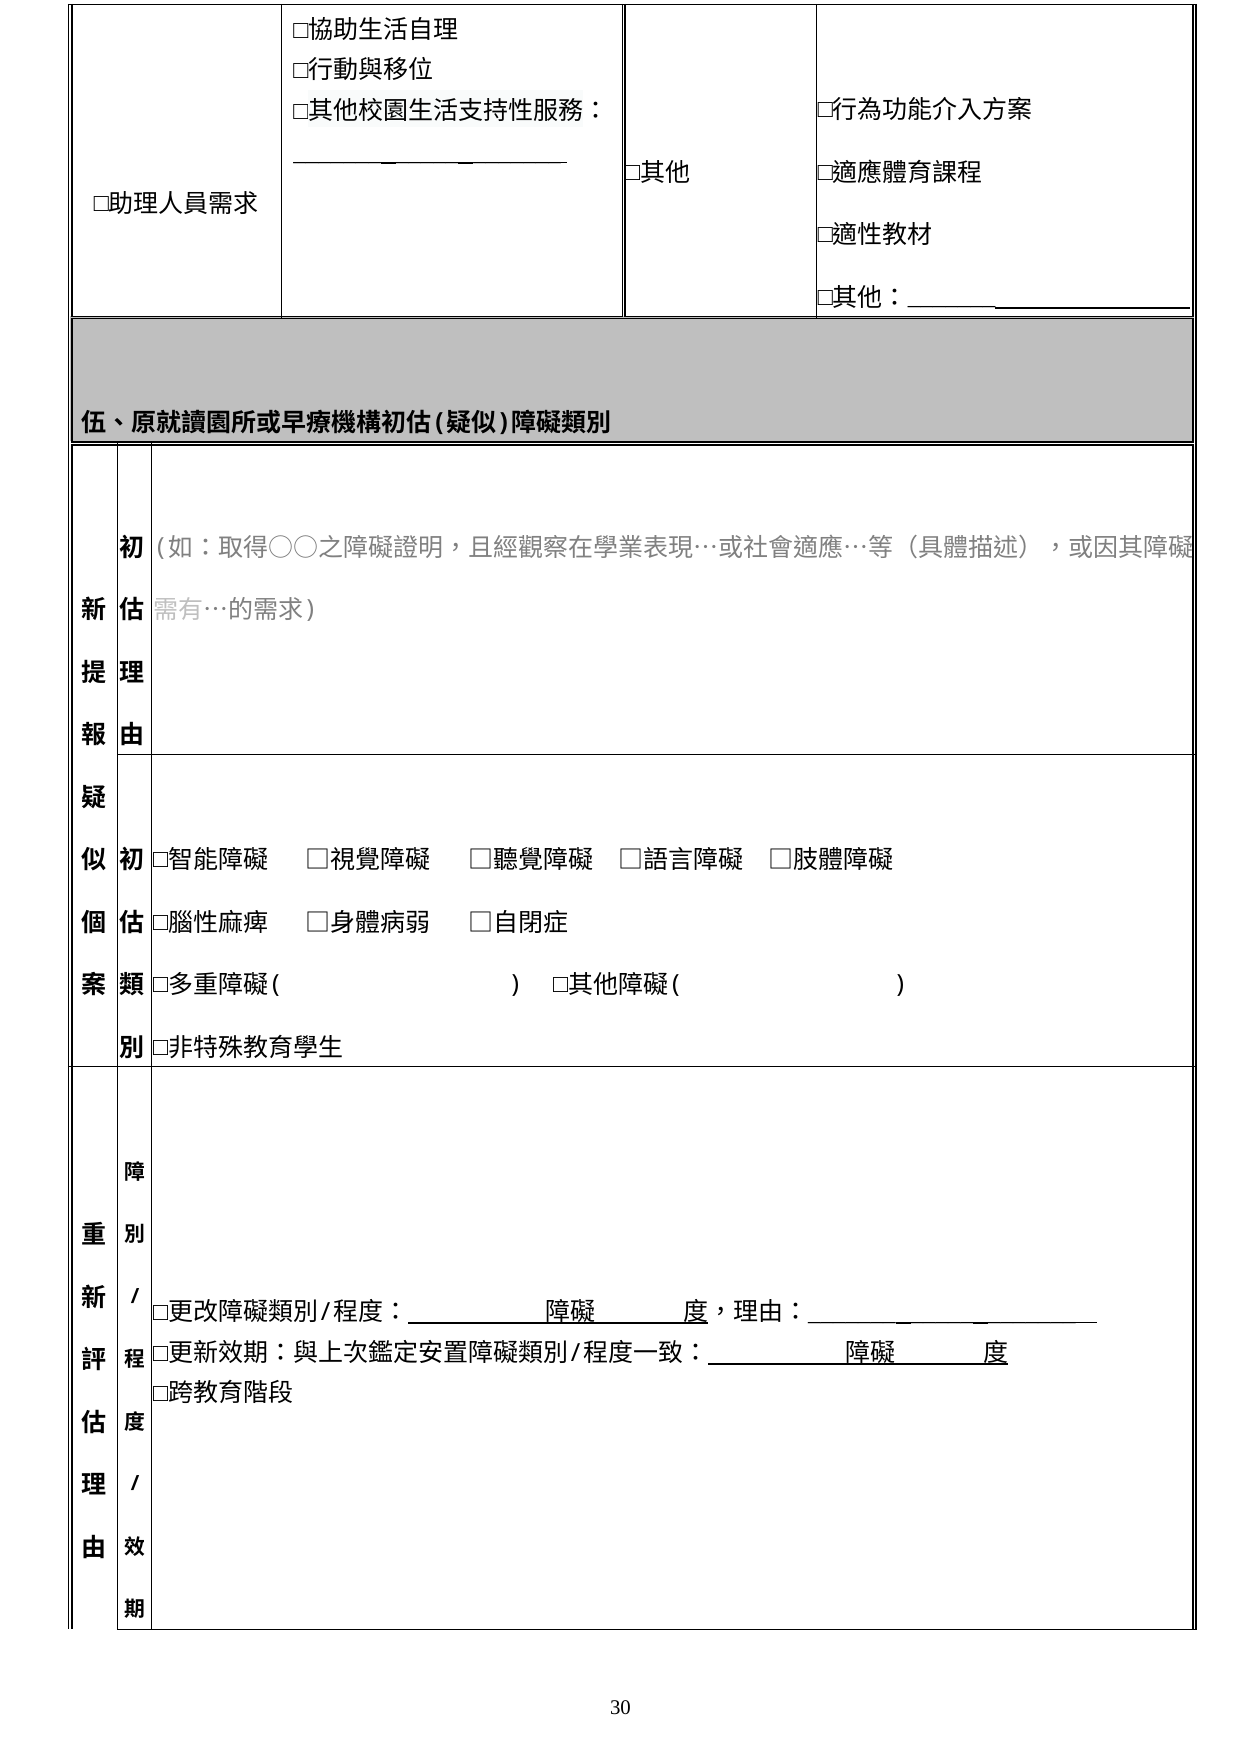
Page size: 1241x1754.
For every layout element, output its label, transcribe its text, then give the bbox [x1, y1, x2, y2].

table_cell □更改障礙類別/程度： 障礙 度，理由：_______ _____ _______ □更新效期：與上次鑑定安置障礙類別/程度一致： 障礙 度 □跨教育階段 [152, 1067, 1192, 1629]
table_cell 伍、原就讀園所或早療機構初估(疑似)障礙類別 [73, 319, 1192, 441]
table_cell (如：取得○○之障礙證明，且經觀察在學業表現…或社會適應…等（具體描述），或因其障礙需有…的需求) [152, 446, 1192, 754]
table_cell 初估類別 [118, 755, 151, 1066]
table_cell 新提報疑似 個案 [73, 446, 117, 1066]
table_cell □智能障礙 □視覺障礙 □聽覺障礙 □語言障礙 □肢體障礙 □腦性麻痺 □身體病弱 □自閉症 □多重障礙( ) □其他障礙( ) □非特殊教育學生 [152, 755, 1192, 1066]
table_cell 重新評估 理由 [73, 1067, 117, 1629]
table_cell 初估理由 [118, 446, 151, 754]
table_header □其他 [626, 5, 816, 316]
table_header □助理人員需求 [73, 5, 281, 316]
table_header □協助生活自理 □行動與移位 □其他校園生活支持性服務： _______ _____ _______ [282, 5, 622, 316]
table_header □行為功能介入方案 □適應體育課程 □適性教材 □其他：_______ [817, 5, 1192, 316]
table_cell 障別 / 程度 / 效期 [118, 1067, 151, 1629]
